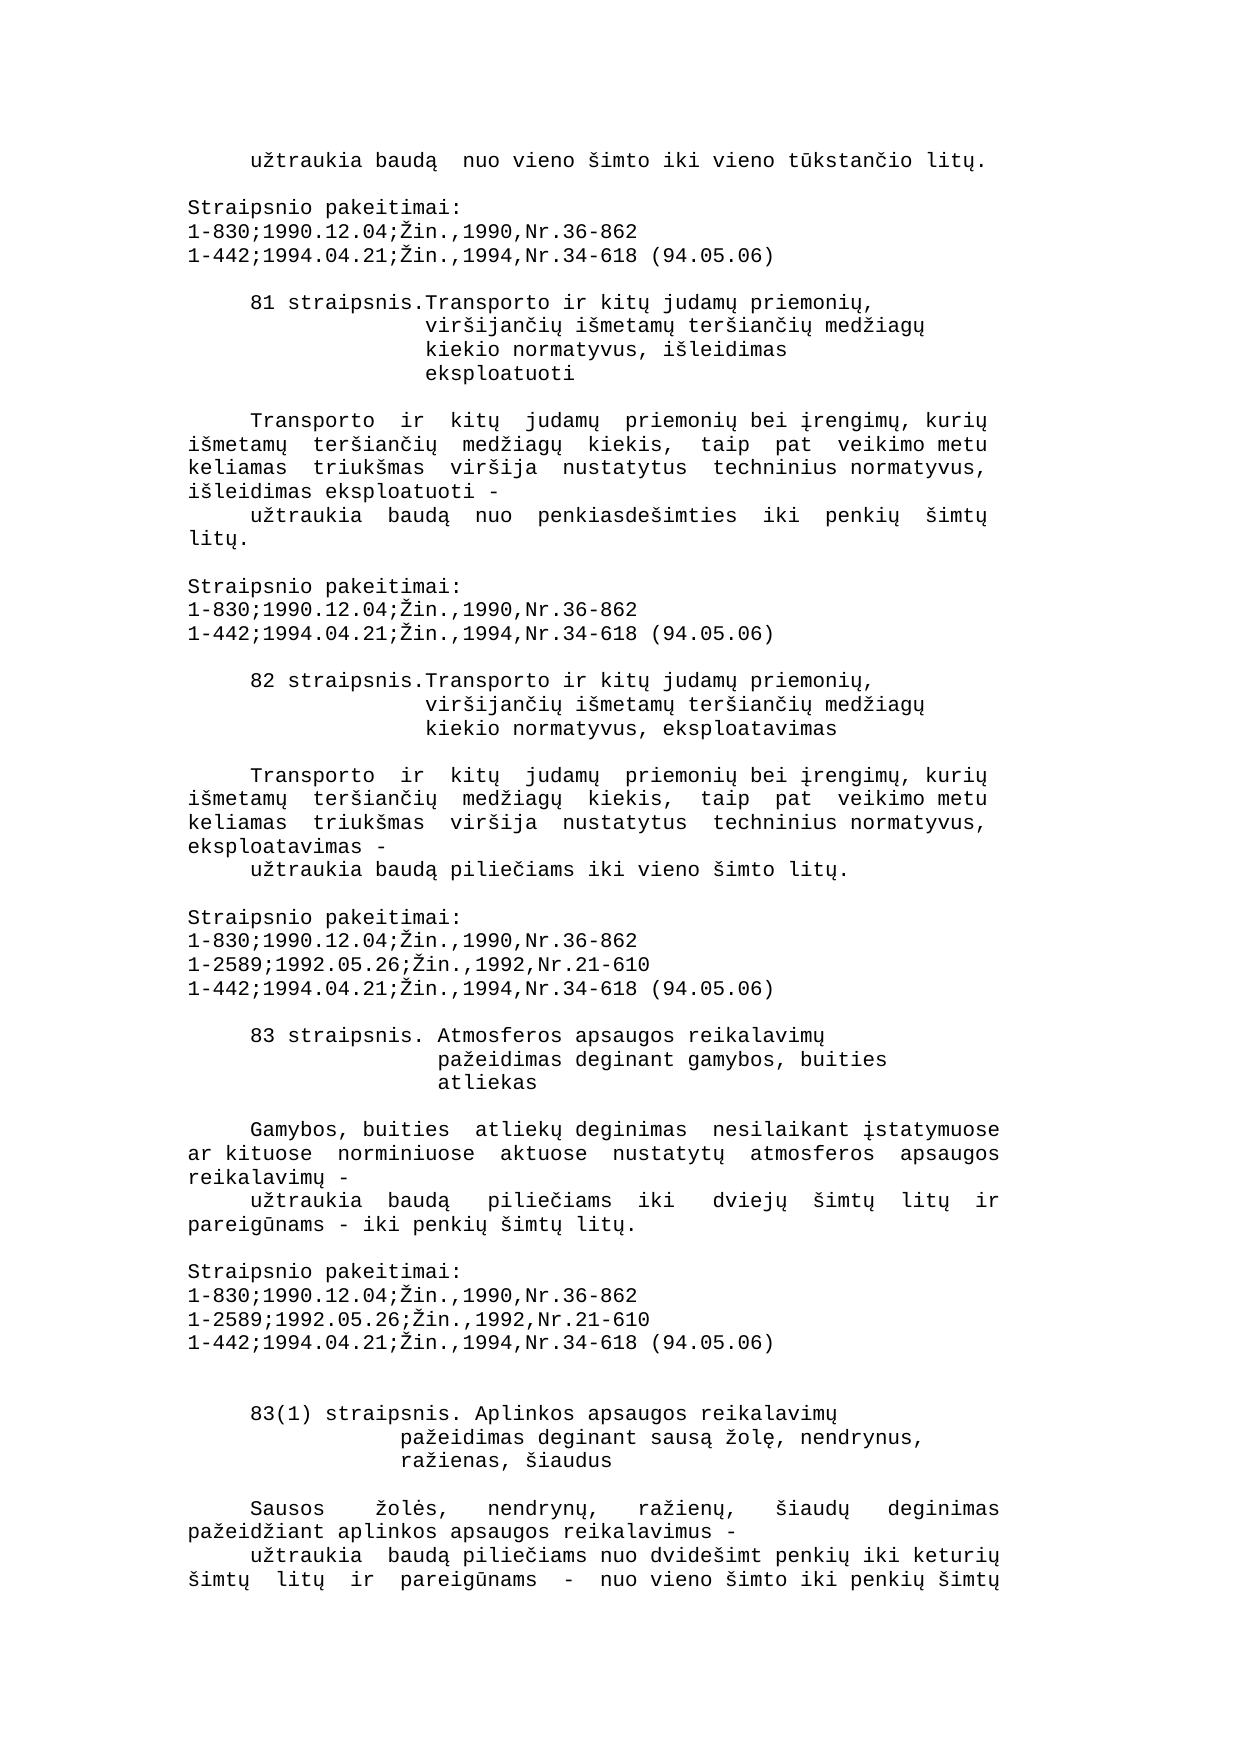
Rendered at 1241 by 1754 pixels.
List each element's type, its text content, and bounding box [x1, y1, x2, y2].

text šimtų litų ir pareigūnams - nuo vieno šimto iki penkių šimtų [187, 1569, 1053, 1592]
text litų. [187, 528, 1053, 552]
text 1-442;1994.04.21;Žin.,1994,Nr.34-618 (94.05.06) [187, 623, 1053, 647]
text Straipsnio pakeitimai: [187, 1261, 1053, 1285]
text 1-2589;1992.05.26;Žin.,1992,Nr.21-610 [187, 954, 1053, 978]
text išmetamų teršiančių medžiagų kiekis, taip pat veikimo metu [187, 434, 1053, 457]
text viršijančių išmetamų teršiančių medžiagų [187, 316, 1053, 339]
text Sausos žolės, nendrynų, ražienų, šiaudų deginimas [187, 1498, 1053, 1521]
text Gamybos, buities atliekų deginimas nesilaikant įstatymuose [187, 1119, 1053, 1143]
text Transporto ir kitų judamų priemonių bei įrengimų, kurių [187, 410, 1053, 434]
text išleidimas eksploatuoti - [187, 481, 1053, 505]
text pažeidžiant aplinkos apsaugos reikalavimus - [187, 1521, 1053, 1545]
text 1-830;1990.12.04;Žin.,1990,Nr.36-862 [187, 221, 1053, 244]
text pareigūnams - iki penkių šimtų litų. [187, 1214, 1053, 1238]
text pažeidimas deginant gamybos, buities [187, 1048, 1053, 1072]
text Straipsnio pakeitimai: [187, 576, 1053, 599]
text Straipsnio pakeitimai: [187, 197, 1053, 221]
text 1-442;1994.04.21;Žin.,1994,Nr.34-618 (94.05.06) [187, 978, 1053, 1001]
text užtraukia baudą nuo vieno šimto iki vieno tūkstančio litų. [187, 150, 1053, 174]
text eksploatavimas - [187, 836, 1053, 859]
text pažeidimas deginant sausą žolę, nendrynus, [187, 1427, 1053, 1451]
text Straipsnio pakeitimai: [187, 907, 1053, 930]
text 1-830;1990.12.04;Žin.,1990,Nr.36-862 [187, 1285, 1053, 1309]
text reikalavimų - [187, 1167, 1053, 1190]
text keliamas triukšmas viršija nustatytus techninius normatyvus, [187, 812, 1053, 836]
text 83 straipsnis. Atmosferos apsaugos reikalavimų [187, 1025, 1053, 1048]
text kiekio normatyvus, eksploatavimas [187, 717, 1053, 741]
text 81 straipsnis.Transporto ir kitų judamų priemonių, [187, 292, 1053, 316]
text 1-442;1994.04.21;Žin.,1994,Nr.34-618 (94.05.06) [187, 244, 1053, 268]
text 1-830;1990.12.04;Žin.,1990,Nr.36-862 [187, 599, 1053, 623]
text eksploatuoti [187, 363, 1053, 386]
text keliamas triukšmas viršija nustatytus techninius normatyvus, [187, 457, 1053, 481]
text ar kituose norminiuose aktuose nustatytų atmosferos apsaugos [187, 1143, 1053, 1167]
text užtraukia baudą piliečiams iki dviejų šimtų litų ir [187, 1190, 1053, 1214]
text 1-2589;1992.05.26;Žin.,1992,Nr.21-610 [187, 1309, 1053, 1332]
text atliekas [187, 1072, 1053, 1096]
text 83(1) straipsnis. Aplinkos apsaugos reikalavimų [187, 1403, 1053, 1427]
text kiekio normatyvus, išleidimas [187, 339, 1053, 363]
text Transporto ir kitų judamų priemonių bei įrengimų, kurių [187, 765, 1053, 788]
text viršijančių išmetamų teršiančių medžiagų [187, 694, 1053, 717]
text išmetamų teršiančių medžiagų kiekis, taip pat veikimo metu [187, 788, 1053, 812]
text ražienas, šiaudus [187, 1451, 1053, 1474]
text 82 straipsnis.Transporto ir kitų judamų priemonių, [187, 670, 1053, 694]
text užtraukia baudą piliečiams nuo dvidešimt penkių iki keturių [187, 1545, 1053, 1569]
text užtraukia baudą nuo penkiasdešimties iki penkių šimtų [187, 505, 1053, 528]
text 1-442;1994.04.21;Žin.,1994,Nr.34-618 (94.05.06) [187, 1332, 1053, 1356]
text užtraukia baudą piliečiams iki vieno šimto litų. [187, 859, 1053, 883]
text 1-830;1990.12.04;Žin.,1990,Nr.36-862 [187, 930, 1053, 954]
